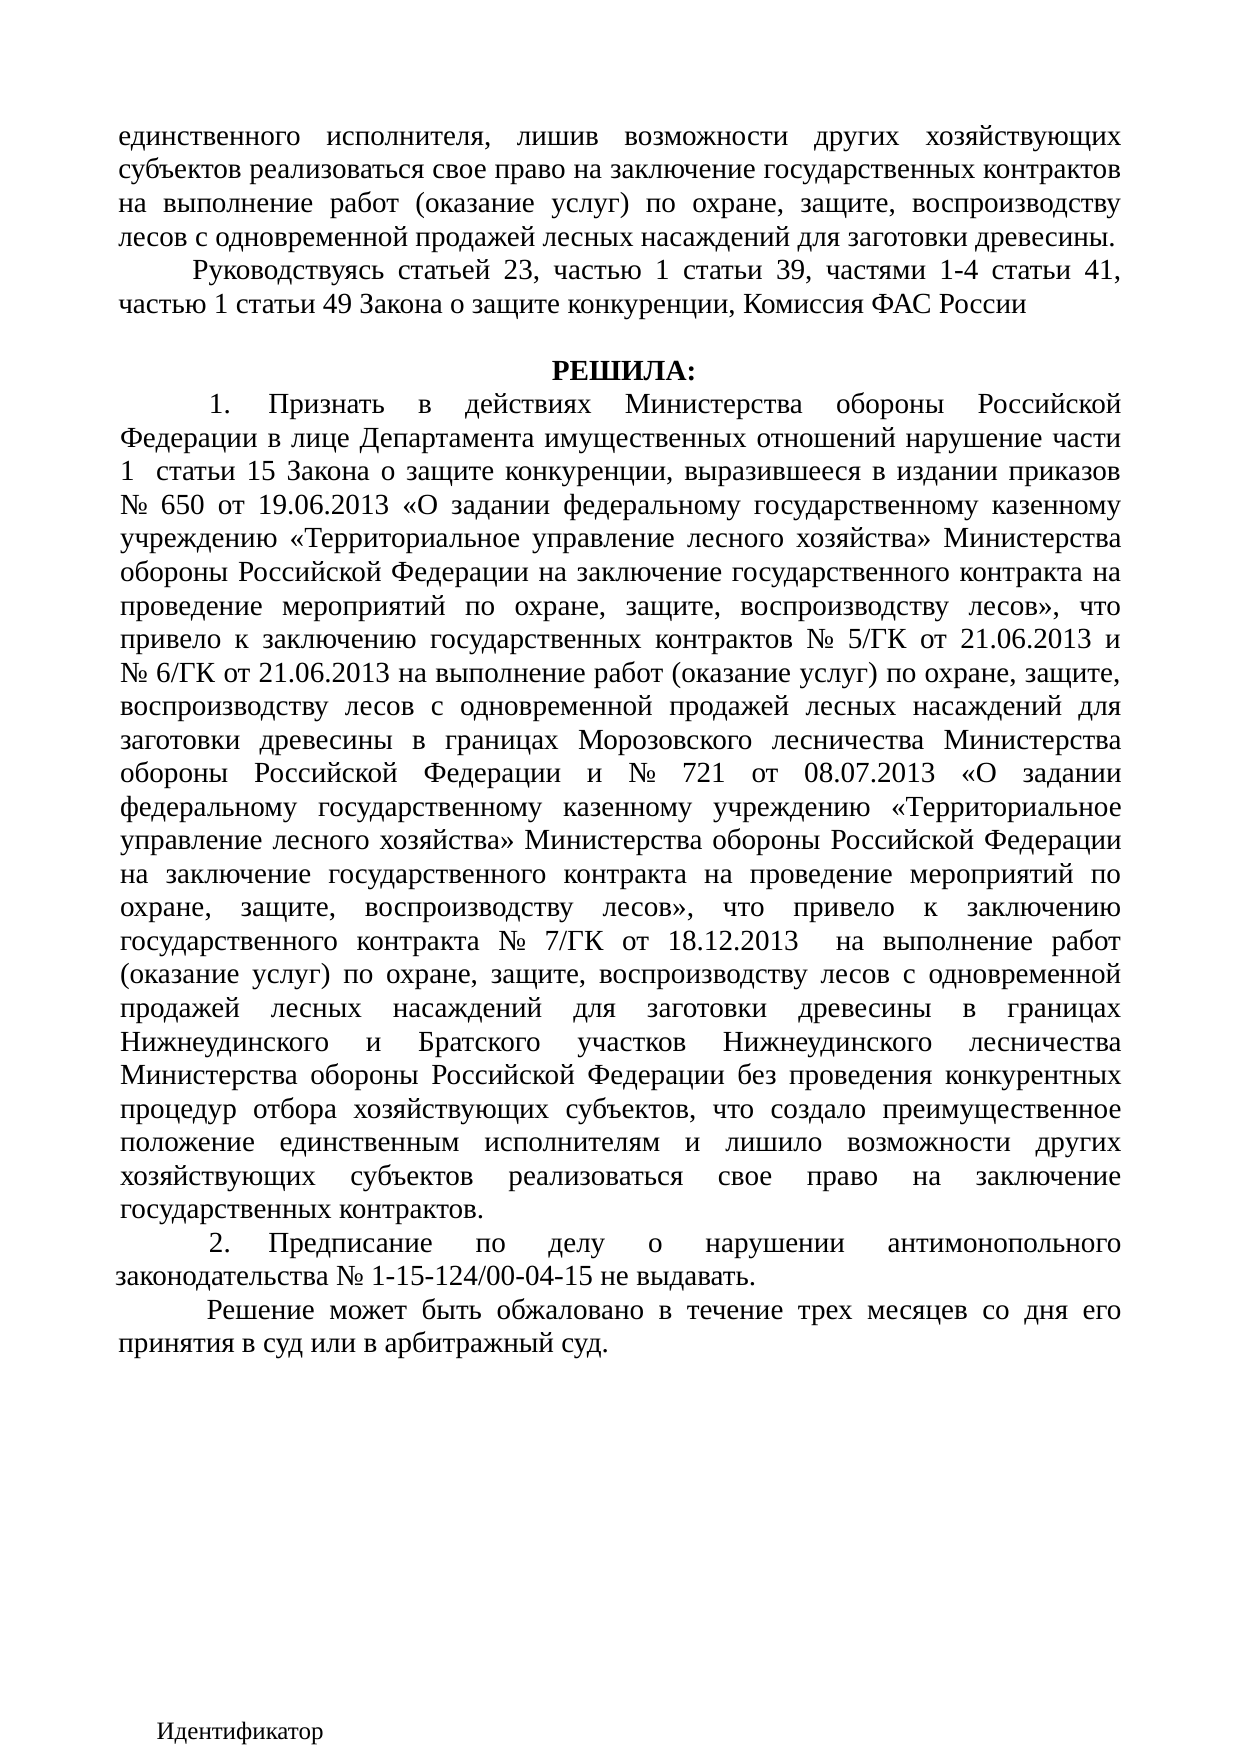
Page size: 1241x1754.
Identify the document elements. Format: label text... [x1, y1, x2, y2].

text Решение может быть обжаловано в течение трех месяцев со дня его принятия в суд или в арбитражный суд. [118, 1292, 1122, 1359]
text единственного исполнителя, лишив возможности других хозяйствующих субъектов реализоваться свое право на заключение государственных контрактов на выполнение работ (оказание услуг) по охране, защите, воспроизводству лесов с одновременной продажей лесных насаждений для заготовки древесины. [118, 118, 1122, 252]
list Предписание по делу о нарушении антимонопольного законодательства № 1-15-124/00-04-15 не выдавать. [115, 1225, 1122, 1292]
text РЕШИЛА: [118, 353, 1122, 386]
list Признать в действиях Министерства обороны Российской Федерации в лице Департамента имущественных отношений нарушение части 1 статьи 15 Закона о защите конкуренции, выразившееся в издании приказов № 650 от 19.06.2013 «О задании федеральному государственному казенному учреждению «Территориальное управление лесного хозяйства» Министерства обороны Российской Федерации на заключение государственного контракта на проведение мероприятий по охране, защите, воспроизводству лесов», что привело к заключению государственных контрактов № 5/ГК от 21.06.2013 и № 6/ГК от 21.06.2013 на выполнение работ (оказание услуг) по охране, защите, воспроизводству лесов с одновременной продажей лесных насаждений для заготовки древесины в границах Морозовского лесничества Министерства обороны Российской Федерации и № 721 от 08.07.2013 «О задании федеральному государственному казенному учреждению «Территориальное управление лесного хозяйства» Министерства обороны Российской Федерации на заключение государственного контракта на проведение мероприятий по охране, защите, воспроизводству лесов», что привело к заключению государственного контракта № 7/ГК от 18.12.2013 на выполнение работ (оказание услуг) по охране, защите, воспроизводству лесов с одновременной продажей лесных насаждений для заготовки древесины в границах Нижнеудинского и Братского участков Нижнеудинского лесничества Министерства обороны Российской Федерации без проведения конкурентных процедур отбора хозяйствующих субъектов, что создало преимущественное положение единственным исполнителям и лишило возможности других хозяйствующих субъектов реализоваться свое право на заключение государственных контрактов. [120, 386, 1122, 1225]
text Руководствуясь статьей 23, частью 1 статьи 39, частями 1-4 статьи 41, частью 1 статьи 49 Закона о защите конкуренции, Комиссия ФАС России [118, 252, 1122, 319]
